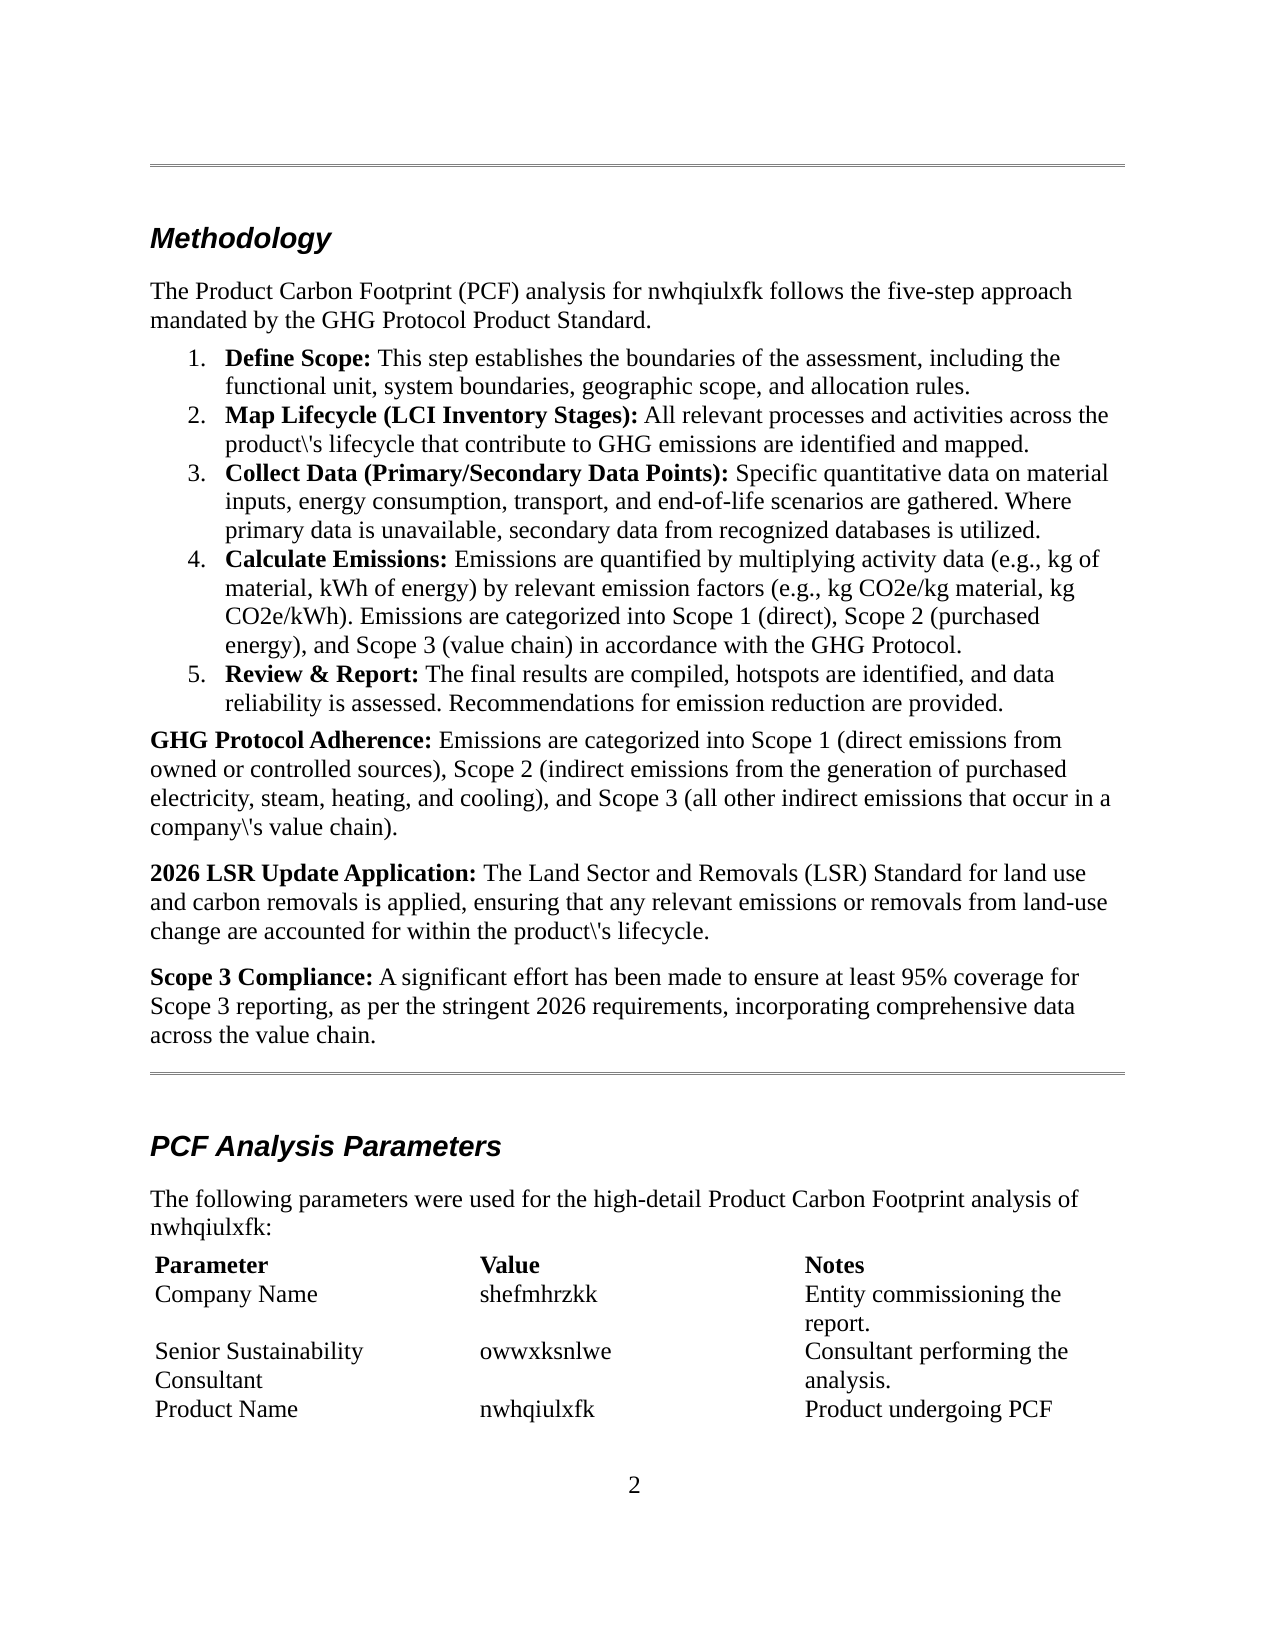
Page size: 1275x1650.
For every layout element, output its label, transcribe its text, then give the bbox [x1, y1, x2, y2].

subtitle Methodology [150, 221, 1125, 255]
table_header Notes [800, 1250, 1125, 1279]
text GHG Protocol Adherence: Emissions are categorized into Scope 1 (direct emissions from owned or controlled sources), Scope 2 (indirect emissions from the generation of purchased electricity, steam, heating, and cooling), and Scope 3 (all other indirect emissions that occur in a company\'s value chain). [150, 725, 1125, 840]
table_header Parameter [150, 1250, 475, 1279]
list Define Scope: This step establishes the boundaries of the assessment, including the functional unit, system boundaries, geographic scope, and allocation rules. [187, 343, 1125, 400]
table_cell owwxksnlwe [475, 1336, 800, 1394]
table_cell Consultant performing the analysis. [800, 1336, 1125, 1394]
table_cell Senior Sustainability Consultant [150, 1336, 475, 1394]
table_cell Product undergoing PCF [800, 1394, 1125, 1423]
subtitle PCF Analysis Parameters [150, 1129, 1125, 1162]
table_cell Product Name [150, 1394, 475, 1423]
text The following parameters were used for the high-detail Product Carbon Footprint analysis of nwhqiulxfk: [150, 1184, 1125, 1241]
text The Product Carbon Footprint (PCF) analysis for nwhqiulxfk follows the five-step approach mandated by the GHG Protocol Product Standard. [150, 276, 1125, 334]
table_cell nwhqiulxfk [475, 1394, 800, 1423]
table_cell shefmhrzkk [475, 1279, 800, 1336]
text Scope 3 Compliance: A significant effort has been made to ensure at least 95% coverage for Scope 3 reporting, as per the stringent 2026 requirements, incorporating comprehensive data across the value chain. [150, 962, 1125, 1049]
text 2026 LSR Update Application: The Land Sector and Removals (LSR) Standard for land use and carbon removals is applied, ensuring that any relevant emissions or removals from land-use change are accounted for within the product\'s lifecycle. [150, 858, 1125, 944]
table_cell Company Name [150, 1279, 475, 1336]
table_cell Entity commissioning the report. [800, 1279, 1125, 1336]
list Calculate Emissions: Emissions are quantified by multiplying activity data (e.g., kg of material, kWh of energy) by relevant emission factors (e.g., kg CO2e/kg material, kg CO2e/kWh). Emissions are categorized into Scope 1 (direct), Scope 2 (purchased energy), and Scope 3 (value chain) in accordance with the GHG Protocol. [187, 544, 1125, 659]
list Review & Report: The final results are compiled, hotspots are identified, and data reliability is assessed. Recommendations for emission reduction are provided. [187, 659, 1125, 716]
list Map Lifecycle (LCI Inventory Stages): All relevant processes and activities across the product\'s lifecycle that contribute to GHG emissions are identified and mapped. [187, 400, 1125, 458]
table_header Value [475, 1250, 800, 1279]
list Collect Data (Primary/Secondary Data Points): Specific quantitative data on material inputs, energy consumption, transport, and end-of-life scenarios are gathered. Where primary data is unavailable, secondary data from recognized databases is utilized. [187, 458, 1125, 544]
